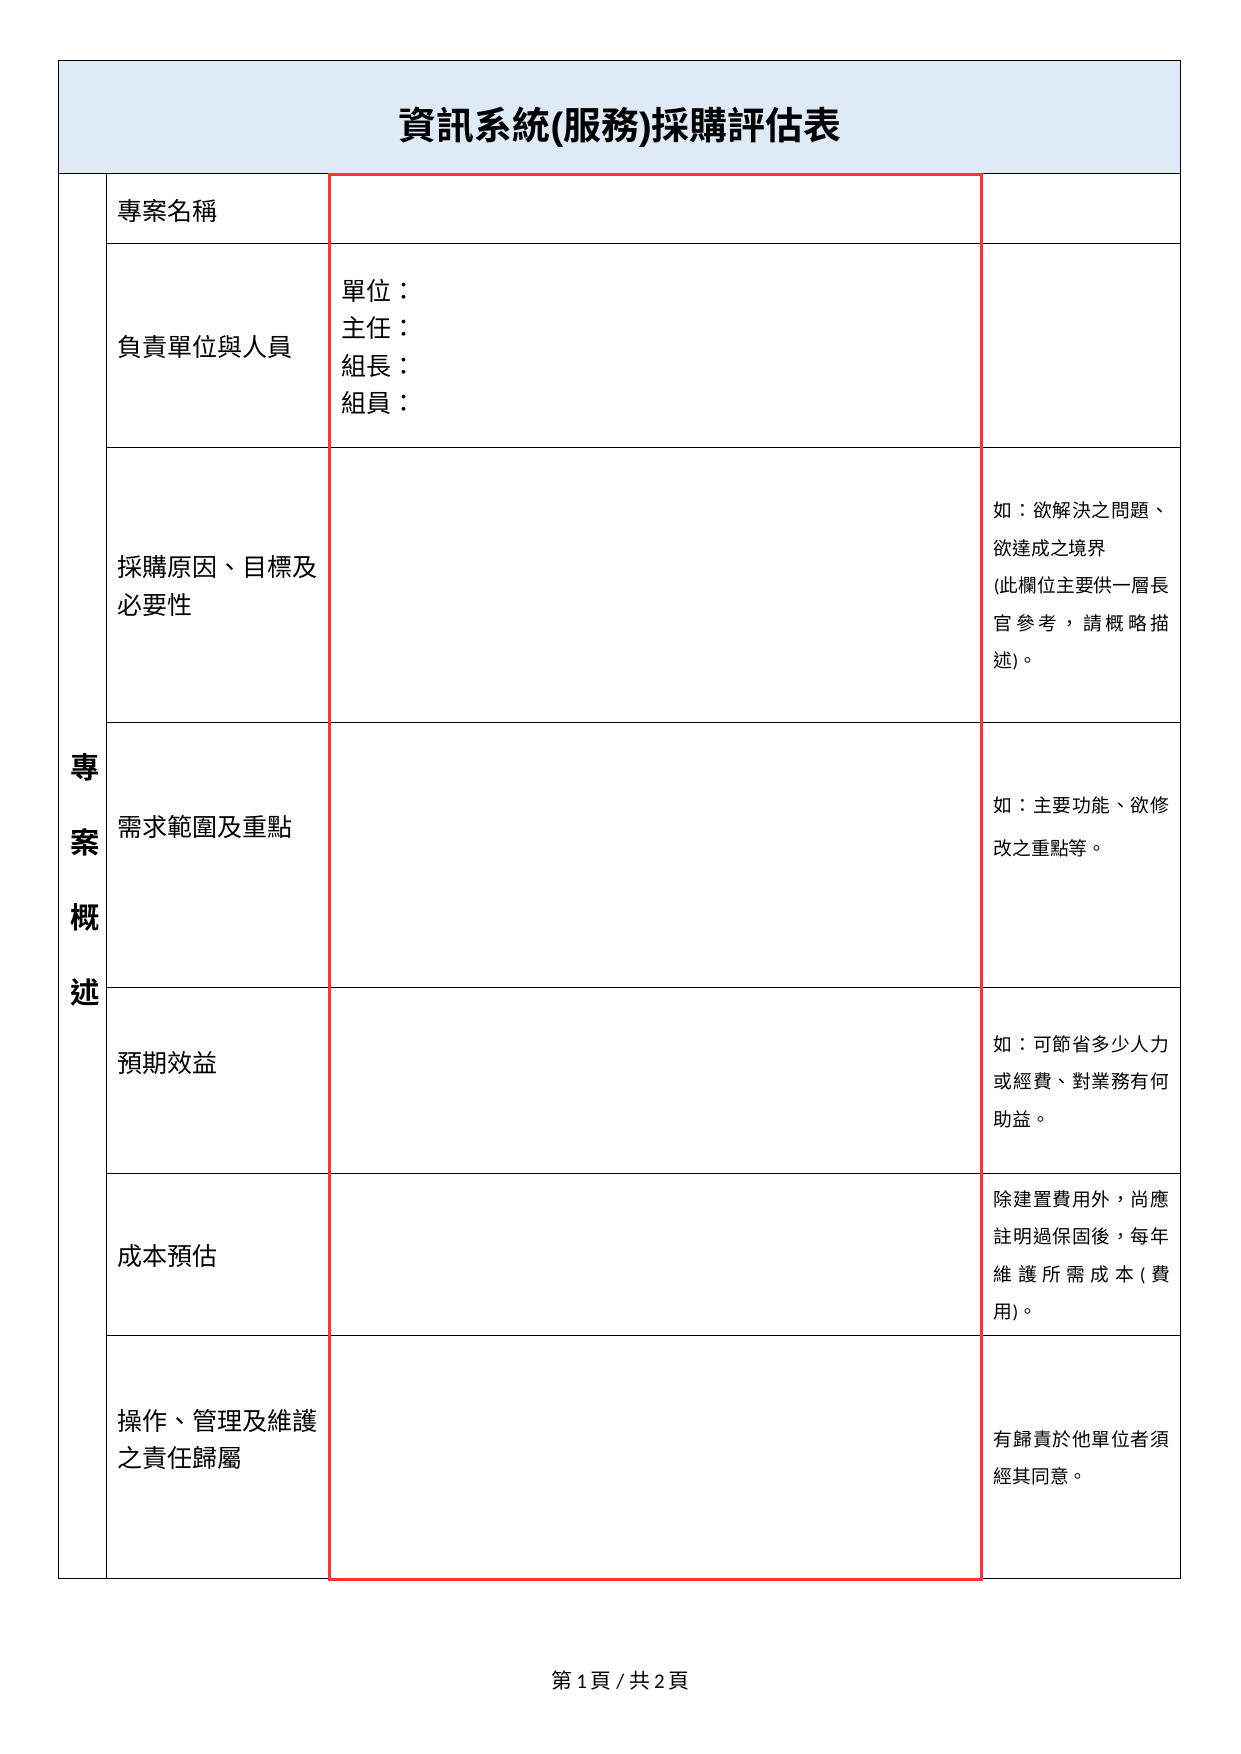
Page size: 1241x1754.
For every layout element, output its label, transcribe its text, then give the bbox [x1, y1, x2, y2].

table_cell 採購原因、目標及必要性 [107, 448, 328, 722]
table_cell [331, 988, 980, 1173]
table_header 資訊系統(服務)採購評估表 [59, 61, 1180, 173]
table_cell 負責單位與人員 [107, 244, 328, 447]
table_cell 單位： 主任： 組長： 組員： [331, 244, 980, 447]
table_cell 如：欲解決之問題、欲達成之境界 (此欄位主要供一層長官參考，請概略描述)。 [983, 448, 1180, 722]
table_cell 專案概述 [59, 174, 106, 1578]
table_cell 如：可節省多少人力或經費、對業務有何助益。 [983, 988, 1180, 1173]
table_cell 預期效益 [107, 988, 328, 1173]
table_cell [983, 174, 1180, 243]
table_cell [983, 244, 1180, 447]
table_cell 成本預估 [107, 1174, 328, 1335]
table_cell 除建置費用外，尚應註明過保固後，每年維護所需成本(費用)。 [983, 1174, 1180, 1335]
table_cell 操作、管理及維護之責任歸屬 [107, 1336, 328, 1578]
table_cell [331, 1336, 980, 1578]
table_cell 有歸責於他單位者須經其同意。 [983, 1336, 1180, 1578]
table_cell [331, 448, 980, 722]
table_cell [331, 176, 980, 243]
table_cell [331, 1174, 980, 1335]
table_cell 如：主要功能、欲修改之重點等。 [983, 723, 1180, 987]
table_cell 需求範圍及重點 [107, 723, 328, 987]
table_cell [331, 723, 980, 987]
table_cell 專案名稱 [107, 174, 328, 243]
